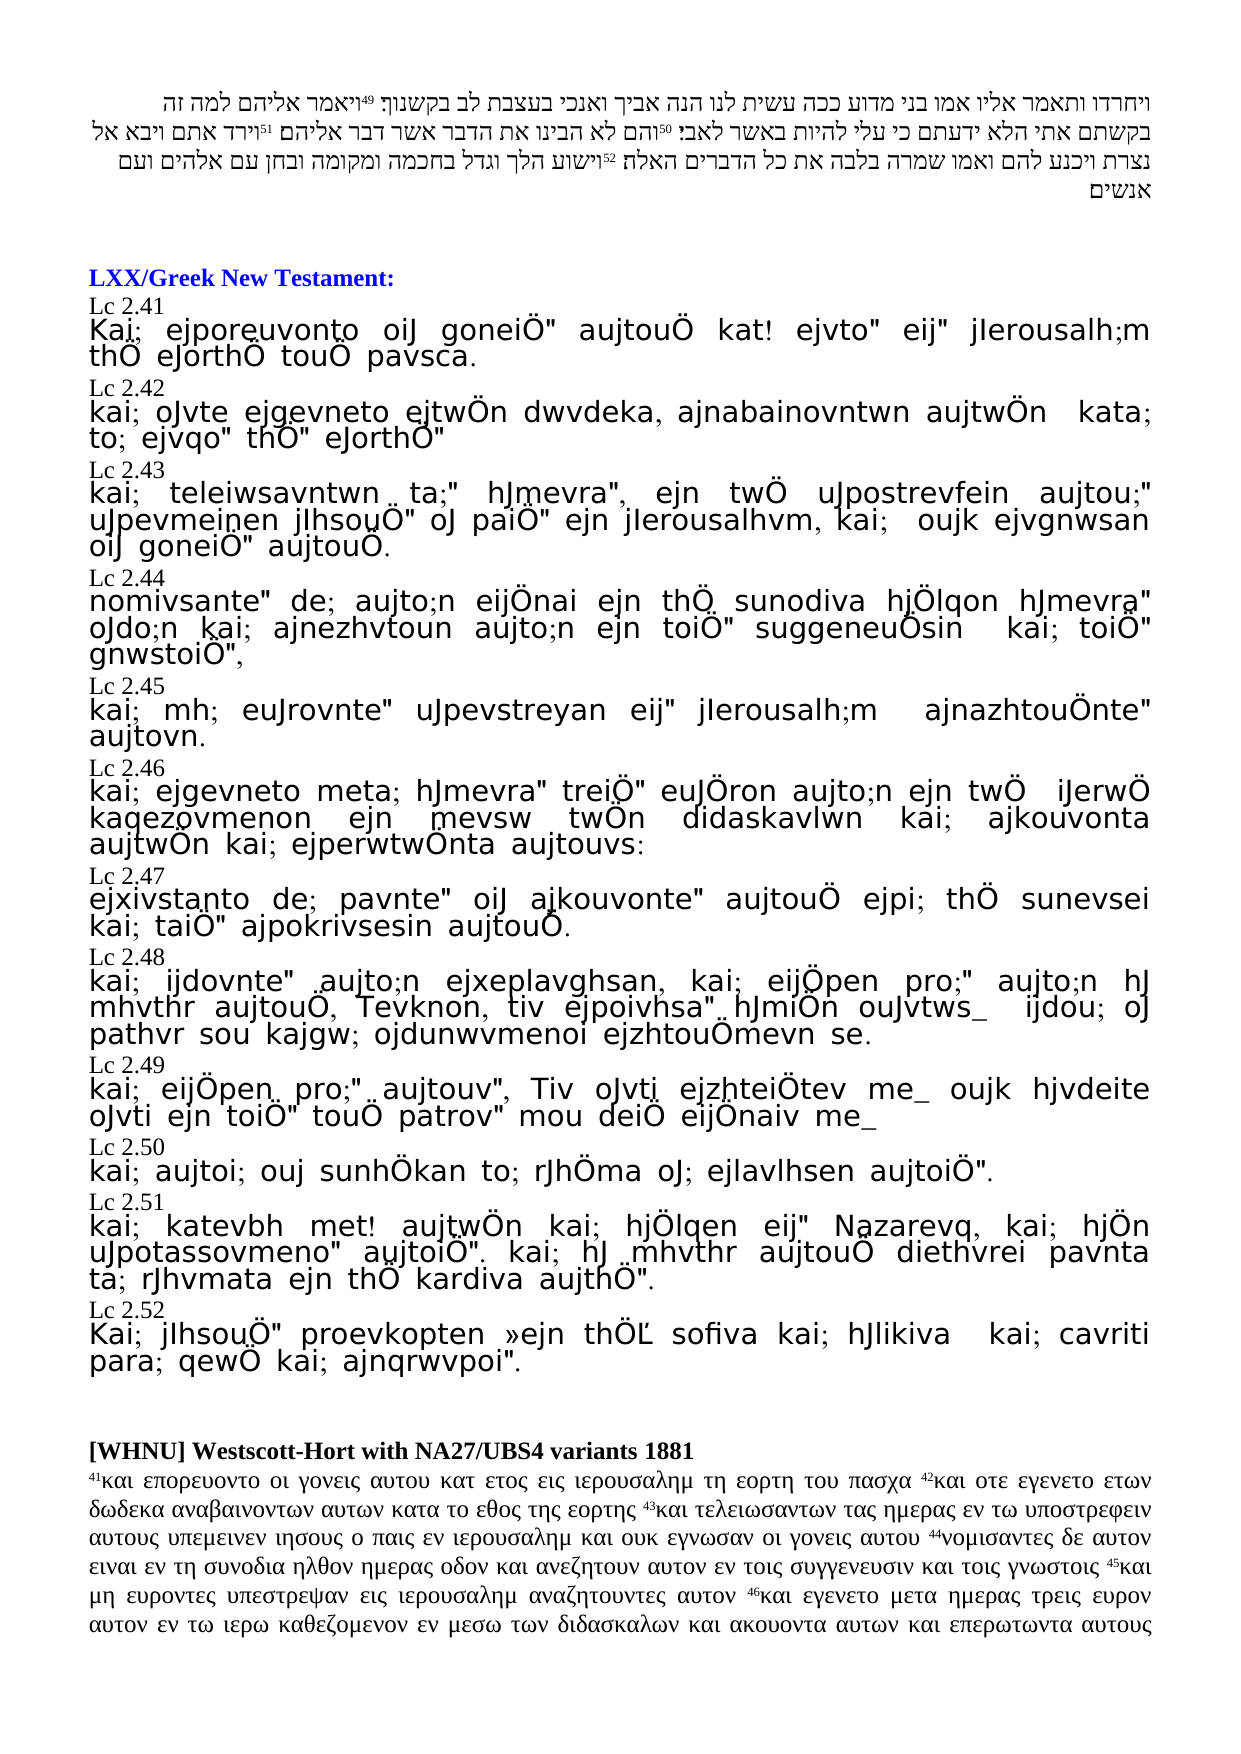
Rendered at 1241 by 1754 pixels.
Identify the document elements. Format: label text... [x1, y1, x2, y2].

text ejxivstanto de; pavnte" oiJ ajkouvonte" aujtouÖ ejpi; thÖ sunevsei kai; taiÖ" ajpokrivsesin aujtouÖ. [88, 889, 1152, 942]
text Kai; ejporeuvonto oiJ goneiÖ" aujtouÖ kat! ejvto" eij" jIerousalh;m thÖ eJorthÖ touÖ pavsca. [88, 320, 1152, 373]
text kai; aujtoi; ouj sunhÖkan to; rJhÖma oJ; ejlavlhsen aujtoiÖ". [547, 1161, 678, 1187]
text Lc 2.43 [88, 455, 1152, 483]
text LXX/Greek New Testament: [88, 263, 1152, 291]
text Lc 2.49 [88, 1051, 1152, 1079]
text kai; teleiwsavntwn ta;" hJmevra", ejn twÖ uJpostrevfein aujtou;" uJpevmeinen jIhsouÖ" oJ paiÖ" ejn jIerousalhvm, kai; oujk ejvgnwsan oiJ goneiÖ" aujtouÖ. [88, 483, 1152, 563]
text Lc 2.51 [88, 1187, 1152, 1216]
text nomivsante" de; aujto;n eijÖnai ejn thÖ sunodiva hjÖlqon hJmevra" oJdo;n kai; ajnezhvtoun aujto;n ejn toiÖ" suggeneuÖsin kai; toiÖ" gnwstoiÖ", [88, 592, 1152, 671]
text 41και επορευοντο οι γονεις αυτου κατ ετος εις ιερουσαλημ τη εορτη του πασχα 42και οτε εγενετο ετων δωδεκα αναβαινοντων αυτων κατα το εθος της εορτης 43και τελειωσαντων τας ημερας εν τω υποστρεφειν αυτους υπεμεινεν ιησους ο παις εν ιερουσαλημ και ουκ εγνωσαν οι γονεις αυτου 44νομισαντες δε αυτον ειναι εν τη συνοδια ηλθον ημερας οδον και ανεζητουν αυτον εν τοις συγγενευσιν και τοις γνωστοις 45και μη ευροντες υπεστρεψαν εις ιερουσαλημ αναζητουντες αυτον 46και εγενετο μετα ημερας τρεις ευρον αυτον εν τω ιερω καθεζομενον εν μεσω των διδασκαλων και ακουοντα αυτων και επερωτωντα αυτους [88, 1465, 1152, 1637]
text kai; katevbh met! aujtwÖn kai; hjÖlqen eij" Nazarevq, kai; hjÖn uJpotassovmeno" aujtoiÖ". kai; hJ mhvthr aujtouÖ diethvrei pavnta ta; rJhvmata ejn thÖ kardiva aujthÖ". [88, 1216, 1152, 1296]
text kai; ijdovnte" aujto;n ejxeplavghsan, kai; eijÖpen pro;" aujto;n hJ mhvthr aujtouÖ, Tevknon, tiv ejpoivhsa" hJmiÖn ouJvtws_ ijdou; oJ pathvr sou kajgw; ojdunwvmenoi ejzhtouÖmevn se. [88, 971, 1152, 1051]
text Lc 2.50 [88, 1132, 1152, 1161]
text [WHNU] Westscott-Hort with NA27/UBS4 variants 1881 [88, 1436, 1152, 1465]
text Lc 2.46 [88, 753, 1152, 781]
text kai; aujtoi; ouj sunhÖkan to; rJhÖma oJ; ejlavlhsen aujtoiÖ". [88, 1161, 548, 1187]
text kai; aujtoi; ouj sunhÖkan to; rJhÖma oJ; ejlavlhsen aujtoiÖ". [677, 1161, 1152, 1187]
text Lc 2.47 [88, 861, 1152, 889]
text kai; oJvte ejgevneto ejtwÖn dwvdeka, ajnabainovntwn aujtwÖn kata; to; ejvqo" thÖ" eJorthÖ" [88, 402, 1152, 455]
text Kai; jIhsouÖ" proevkopten »ejn thÖĽ sofiva kai; hJlikiva kai; cavriti para; qewÖ kai; ajnqrwvpoi". [88, 1324, 1152, 1377]
text Lc 2.42 [88, 373, 1152, 402]
text kai; eijÖpen pro;" aujtouv", Tiv oJvti ejzhteiÖtev me_ oujk hjvdeite oJvti ejn toiÖ" touÖ patrov" mou deiÖ eijÖnaiv me_ [88, 1079, 1152, 1132]
text kai; ejgevneto meta; hJmevra" treiÖ" euJÖron aujto;n ejn twÖ iJerwÖ kaqezovmenon ejn mevsw twÖn didaskavlwn kai; ajkouvonta aujtwÖn kai; ejperwtwÖnta aujtouvs: [88, 781, 1152, 861]
text Lc 2.45 [88, 671, 1152, 700]
text 41ועלו הוריו ירושלים שנה בשנה לחג הפסח׃ 42ויהי בהיותו בן שתים עשרה שנה ויעלו ירושלים כמשפט החג׃ 43וימלאו את הימים וישובו ויותר ישוע הנער בירושלים ויוסף ואמו לא ידעו׃ 44ויחשבו כי עם חבל הארחים הוא וילכו כדרך יום ויבקשהו בין הקרובים והמידעים׃ 45ולא מצאהו וישבו ירושלים לבקשו׃ 46ויהי אחרי שלשת ימים וימצאהו במקדש ישב בתוך המורים שמע אליהם ושאל אתם׃ 47וכל השמעים אליו השתוממו על שכלו ועל תשובתיו׃ 48ויהי כראותם אתו ויחרדו ותאמר אליו אמו בני מדוע ככה עשית לנו הנה אביך ואנכי בעצבת לב בקשנוך׃ 49ויאמר אליהם למה זה בקשתם אתי הלא ידעתם כי עלי להיות באשר לאבי׃ 50והם לא הבינו את הדבר אשר דבר אליהם׃ 51וירד אתם ויבא אל נצרת ויכנע להם ואמו שמרה בלבה את כל הדברים האלה׃ 52וישוע הלך וגדל בחכמה ומקומה ובחן עם אלהים ועם אנשים׃ [88, 88, 1152, 203]
text Lc 2.44 [88, 563, 1152, 592]
text Lc 2.52 [88, 1296, 1152, 1324]
text Lc 2.48 [88, 942, 1152, 971]
text kai; mh; euJrovnte" uJpevstreyan eij" jIerousalh;m ajnazhtouÖnte" aujtovn. [88, 700, 1152, 753]
text Lc 2.41 [88, 291, 1152, 320]
